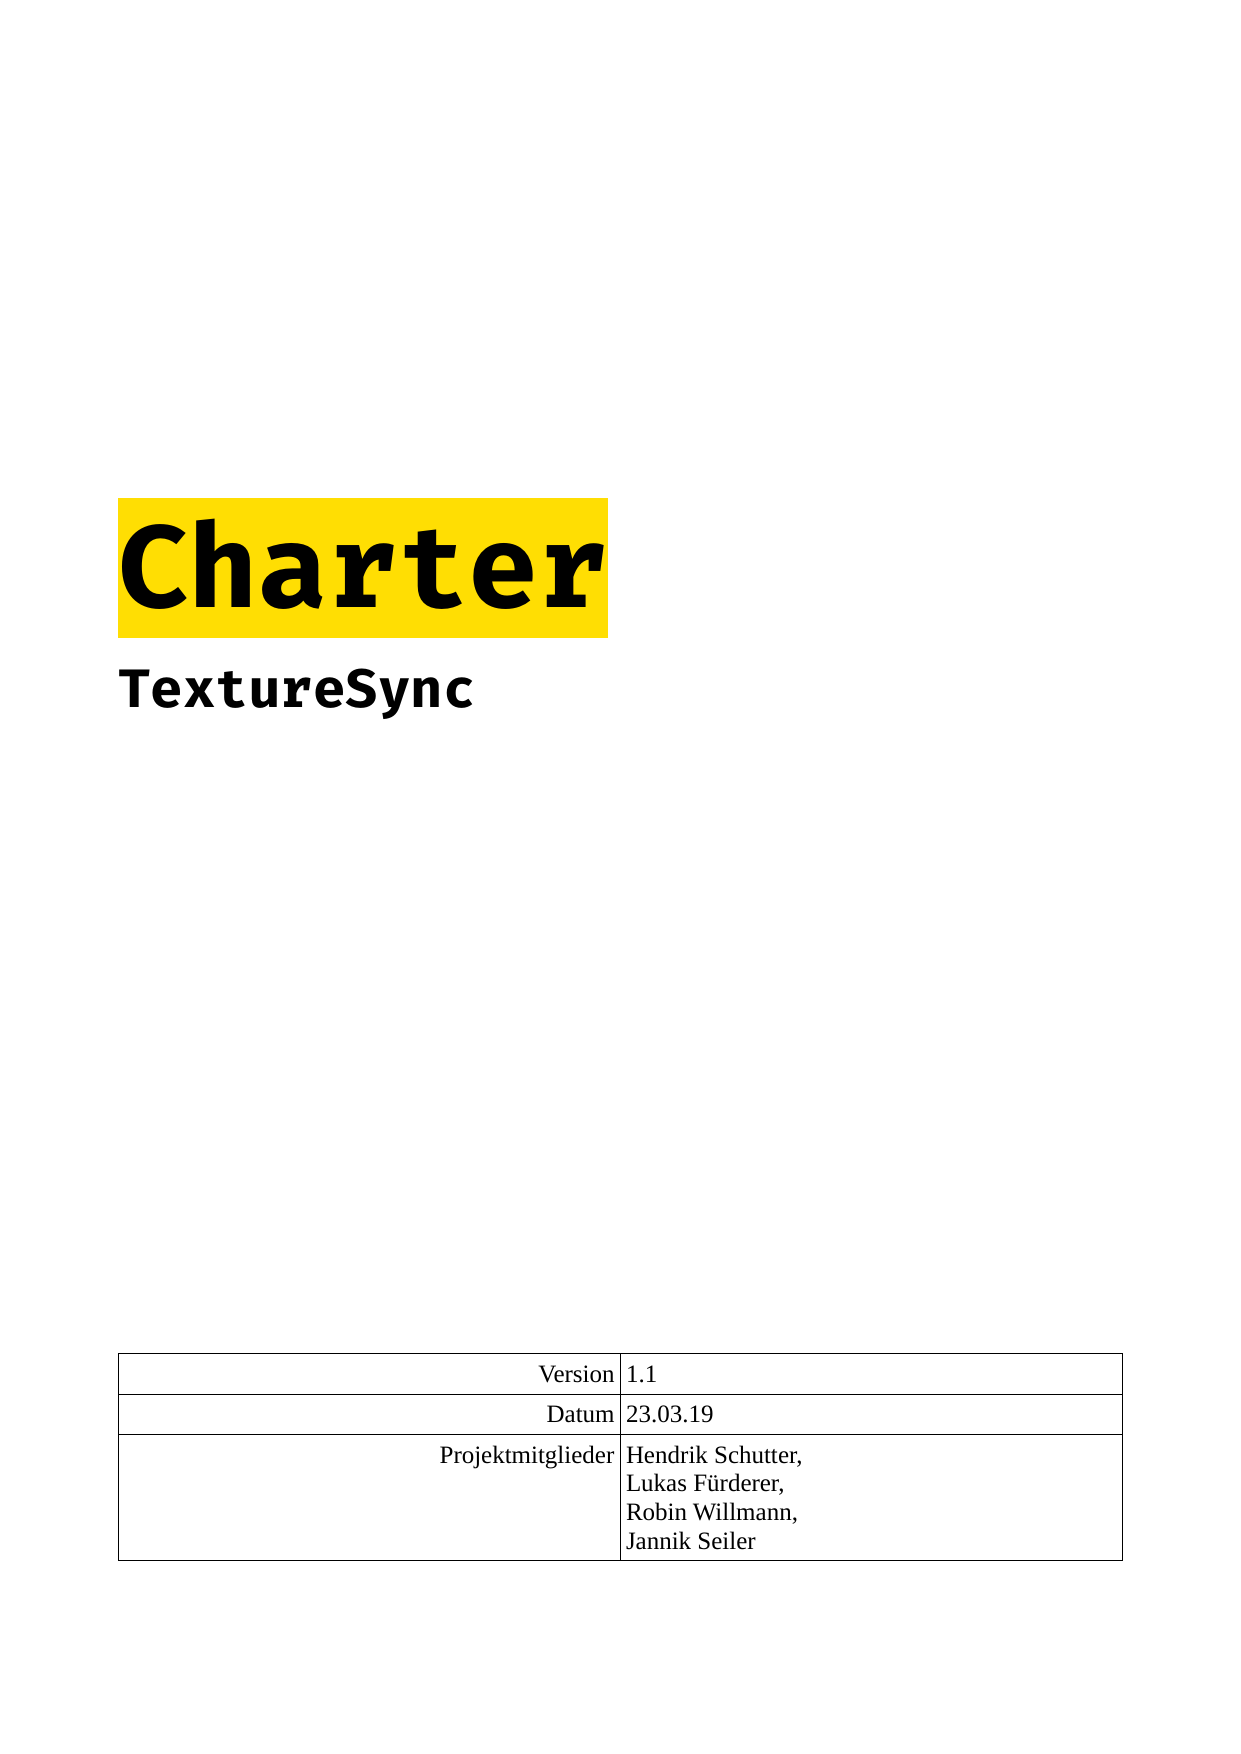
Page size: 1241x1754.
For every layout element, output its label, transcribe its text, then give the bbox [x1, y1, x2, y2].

table_cell Datum [119, 1395, 620, 1434]
title Charter [608, 498, 1122, 638]
table_header Version [119, 1354, 620, 1393]
table_header 1.1 [621, 1354, 1122, 1393]
table_cell 23.03.19 [621, 1395, 1122, 1434]
table_cell Projektmitglieder [119, 1435, 620, 1560]
subtitle TextureSync [118, 657, 1122, 722]
table_cell Hendrik Schutter, Lukas Fürderer, Robin Willmann, Jannik Seiler [621, 1435, 1122, 1560]
